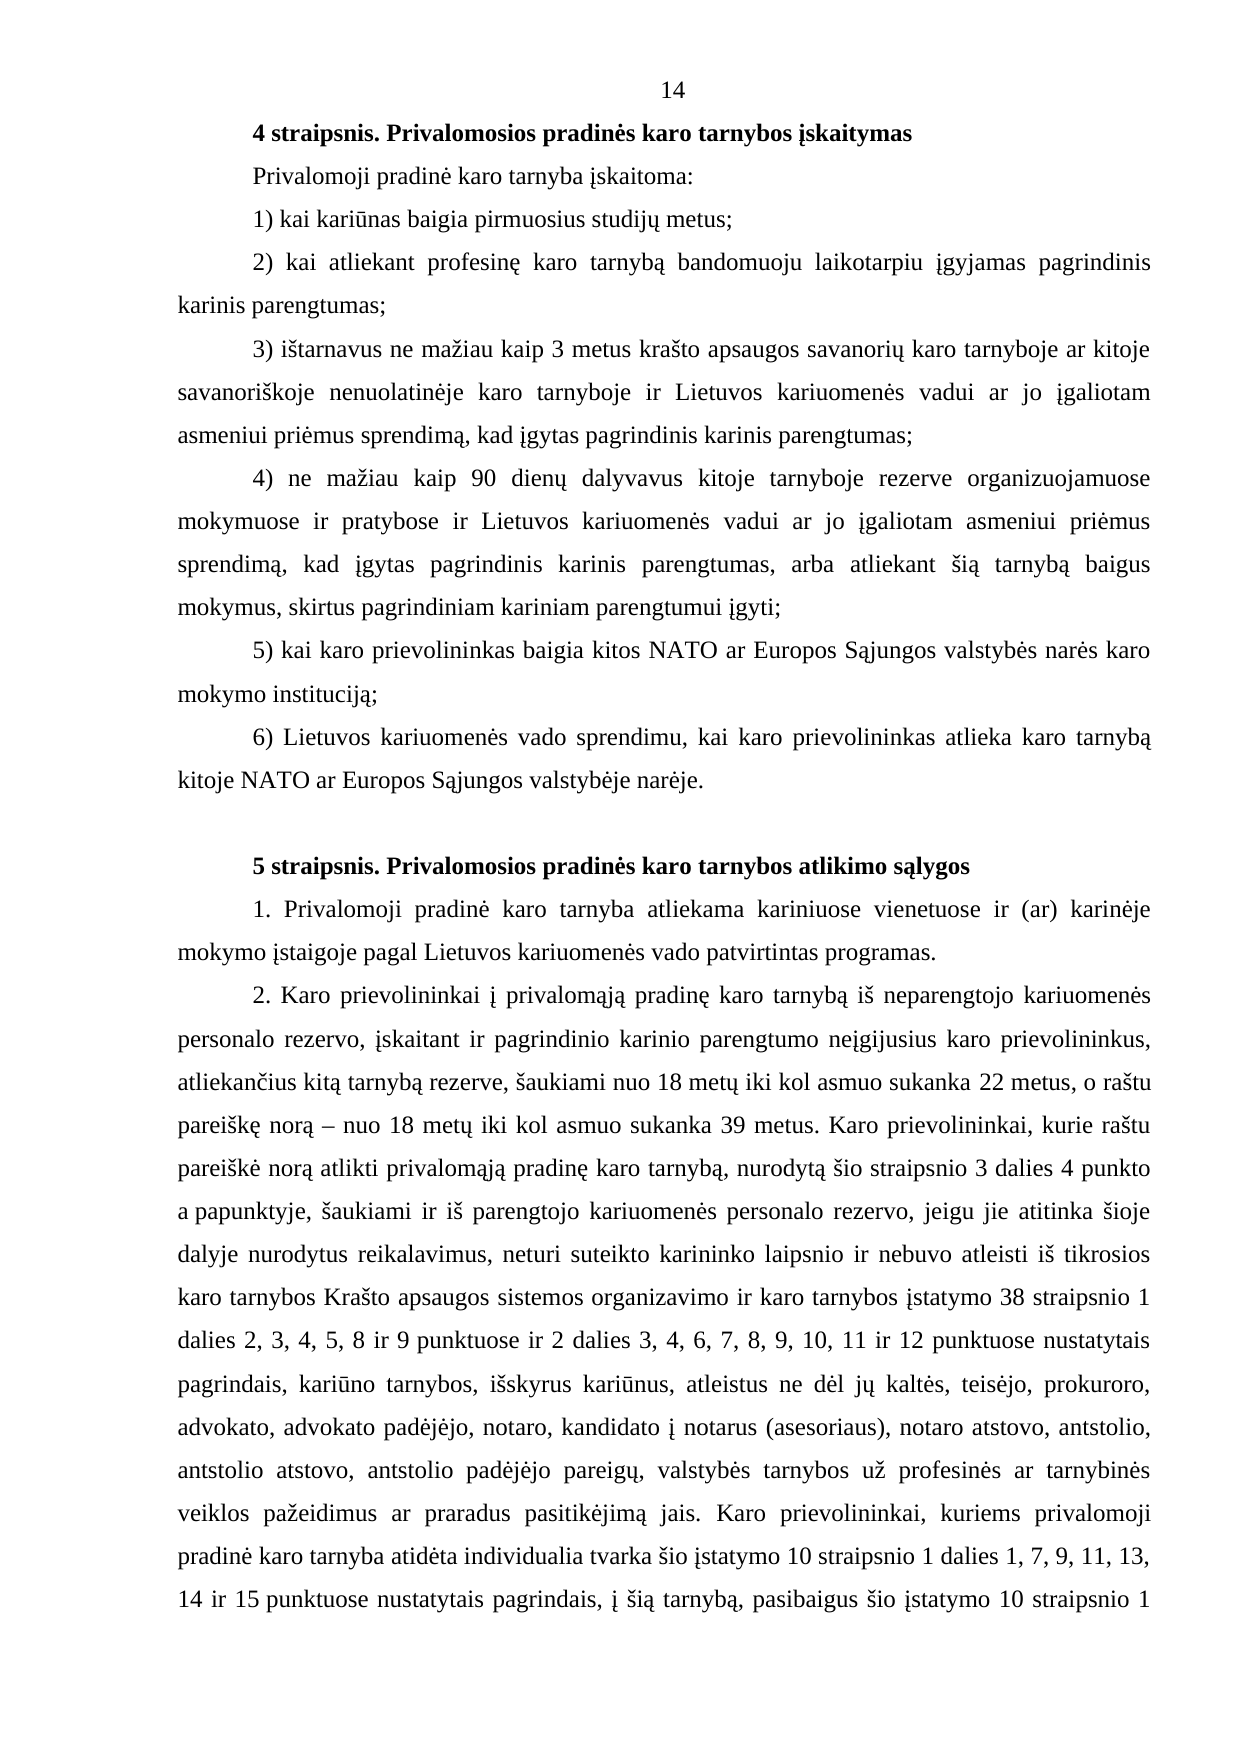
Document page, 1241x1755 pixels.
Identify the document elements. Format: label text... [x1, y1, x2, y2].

text 4 straipsnis. Privalomosios pradinės karo tarnybos įskaitymas [177, 118, 1152, 147]
text 3) ištarnavus ne mažiau kaip 3 metus krašto apsaugos savanorių karo tarnyboje ar kitoje savanoriškoje nenuolatinėje karo tarnyboje ir Lietuvos kariuomenės vadui ar jo įgaliotam asmeniui priėmus sprendimą, kad įgytas pagrindinis karinis parengtumas; [177, 334, 1152, 449]
text Privalomoji pradinė karo tarnyba įskaitoma: [177, 161, 1152, 190]
text 1. Privalomoji pradinė karo tarnyba atliekama kariniuose vienetuose ir (ar) karinėje mokymo įstaigoje pagal Lietuvos kariuomenės vado patvirtintas programas. [177, 894, 1152, 966]
text 1) kai kariūnas baigia pirmuosius studijų metus; [177, 204, 1152, 233]
text 5) kai karo prievolininkas baigia kitos NATO ar Europos Sąjungos valstybės narės karo mokymo instituciją; [177, 636, 1152, 707]
text 5 straipsnis. Privalomosios pradinės karo tarnybos atlikimo sąlygos [177, 851, 1152, 880]
text 2) kai atliekant profesinę karo tarnybą bandomuoju laikotarpiu įgyjamas pagrindinis karinis parengtumas; [177, 247, 1152, 319]
text 6) Lietuvos kariuomenės vado sprendimu, kai karo prievolininkas atlieka karo tarnybą kitoje NATO ar Europos Sąjungos valstybėje narėje. [177, 722, 1152, 794]
text 2. Karo prievolininkai į privalomąją pradinę karo tarnybą iš neparengtojo kariuomenės personalo rezervo, įskaitant ir pagrindinio karinio parengtumo neįgijusius karo prievolininkus, atliekančius kitą tarnybą rezerve, šaukiami nuo 18 metų iki kol asmuo sukanka 22 metus, o raštu pareiškę norą – nuo 18 metų iki kol asmuo sukanka 39 metus. Karo prievolininkai, kurie raštu pareiškė norą atlikti privalomąją pradinę karo tarnybą, nurodytą šio straipsnio 3 dalies 4 punkto a papunktyje, šaukiami ir iš parengtojo kariuomenės personalo rezervo, jeigu jie atitinka šioje dalyje nurodytus reikalavimus, neturi suteikto karininko laipsnio ir nebuvo atleisti iš tikrosios karo tarnybos Krašto apsaugos sistemos organizavimo ir karo tarnybos įstatymo 38 straipsnio 1 dalies 2, 3, 4, 5, 8 ir 9 punktuose ir 2 dalies 3, 4, 6, 7, 8, 9, 10, 11 ir 12 punktuose nustatytais pagrindais, kariūno tarnybos, išskyrus kariūnus, atleistus ne dėl jų kaltės, teisėjo, prokuroro, advokato, advokato padėjėjo, notaro, kandidato į notarus (asesoriaus), notaro atstovo, antstolio, antstolio atstovo, antstolio padėjėjo pareigų, valstybės tarnybos už profesinės ar tarnybinės veiklos pažeidimus ar praradus pasitikėjimą jais. Karo prievolininkai, kuriems privalomoji pradinė karo tarnyba atidėta individualia tvarka šio įstatymo 10 straipsnio 1 dalies 1, 7, 9, 11, 13, 14 ir 15 punktuose nustatytais pagrindais, į šią tarnybą, pasibaigus šio įstatymo 10 straipsnio 1 [177, 981, 1152, 1613]
text 4) ne mažiau kaip 90 dienų dalyvavus kitoje tarnyboje rezerve organizuojamuose mokymuose ir pratybose ir Lietuvos kariuomenės vadui ar jo įgaliotam asmeniui priėmus sprendimą, kad įgytas pagrindinis karinis parengtumas, arba atliekant šią tarnybą baigus mokymus, skirtus pagrindiniam kariniam parengtumui įgyti; [177, 463, 1152, 621]
